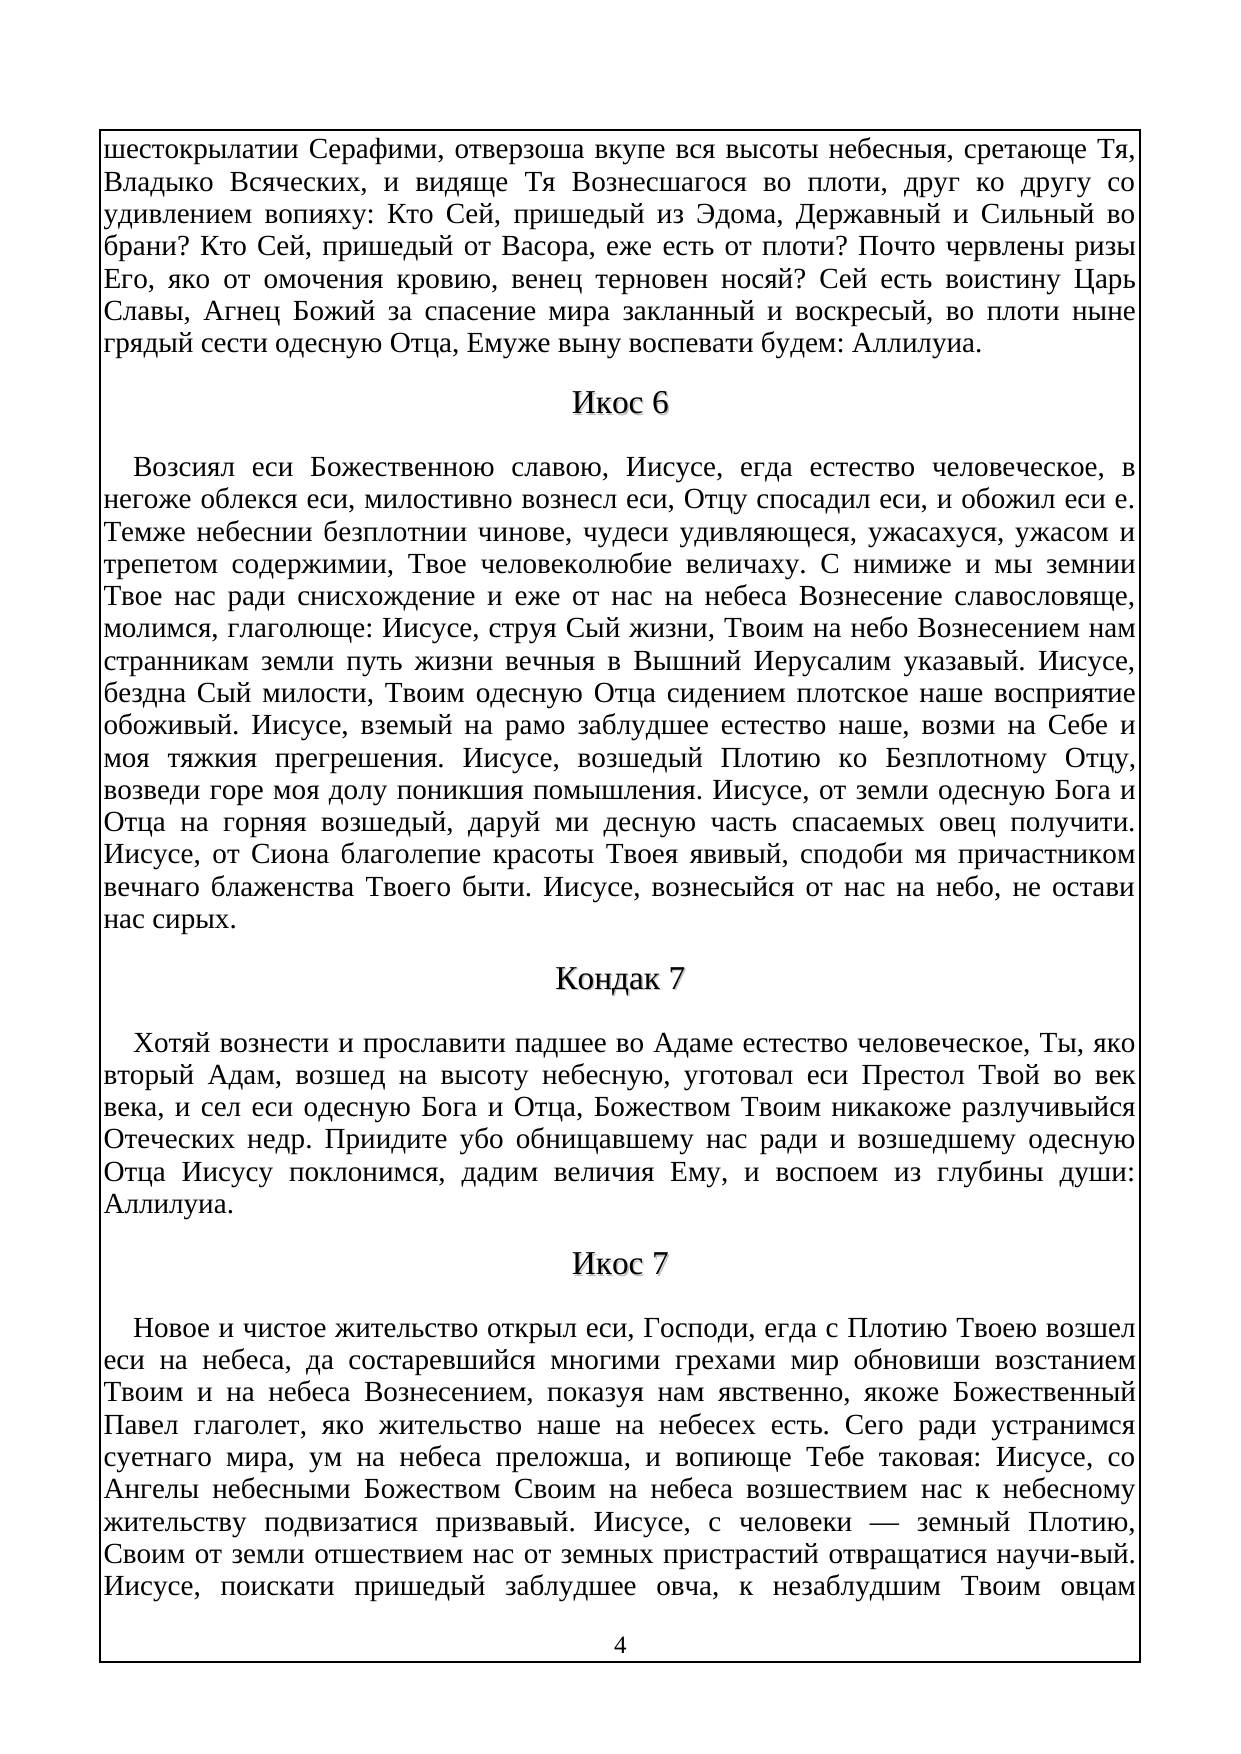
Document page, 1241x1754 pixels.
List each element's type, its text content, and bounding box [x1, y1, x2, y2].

subtitle Икос 6 [103, 384, 1137, 421]
text шестокрылатии Серафими, отверзоша вкупе вся высоты небесныя, сретающе Тя, Владыко Всяческих, и видяще Тя Вознесшагося во плоти, друг ко другу со удивлением вопияху: Кто Сей, пришедый из Эдома, Державный и Сильный во брани? Кто Сей, пришедый от Васора, еже есть от плоти? Почто червлены ризы Его, яко от омочения кровию, венец терновен носяй? Сей есть воистину Царь Славы, Агнец Божий за спасение мира закланный и воскресый, во плоти ныне грядый сести одесную Отца, Емуже выну воспевати будем: Аллилуиа. [103, 133, 1137, 359]
text Новое и чистое жительство открыл еси, Господи, егда с Плотию Твоею возшел еси на небеса, да состаревшийся многими грехами мир обновиши возстанием Твоим и на небеса Вознесением, показуя нам явственно, якоже Божественный Павел глаголет, яко жительство наше на небесех есть. Сего ради устранимся суетнаго мира, ум на небеса преложша, и вопиюще Тебе таковая: Иисусе, со Ангелы небесными Божеством Своим на небеса возшествием нас к небесному жительству подвизатися призвавый. Иисусе, с человеки — земный Плотию, Своим от земли отшествием нас от земных пристрастий отвращатися научи-вый. Иисусе, поискати пришедый заблудшее овча, к незаблудшим Твоим овцам [103, 1311, 1137, 1602]
text Возсиял еси Божественною славою, Иисусе, егда естество человеческое, в негоже облекся еси, милостивно вознесл еси, Отцу спосадил еси, и обожил еси е. Темже небеснии безплотнии чинове, чудеси удивляющеся, ужасахуся, ужасом и трепетом содержимии, Твое человеколюбие величаху. С нимиже и мы земнии Твое нас ради снисхождение и еже от нас на небеса Вознесение славословяще, молимся, глаголюще: Иисусе, струя Сый жизни, Твоим на небо Вознесением нам странникам земли путь жизни вечныя в Вышний Иерусалим указавый. Иисусе, бездна Сый милости, Твоим одесную Отца сидением плотское наше восприятие обоживый. Иисусе, вземый на рамо заблудшее естество наше, возми на Себе и моя тяжкия прегрешения. Иисусе, возшедый Плотию ко Безплотному Отцу, возведи горе моя долу поникшия помышления. Иисусе, от земли одесную Бога и Отца на горняя возшедый, даруй ми десную часть спасаемых овец получити. Иисусе, от Сиона благолепие красоты Твоея явивый, сподоби мя причастником вечнаго блаженства Твоего быти. Иисусе, вознесыйся от нас на небо, не остави нас сирых. [103, 450, 1137, 935]
text Хотяй вознести и прославити падшее во Адаме естество человеческое, Ты, яко вторый Адам, возшед на высоту небесную, уготовал еси Престол Твой во век века, и сел еси одесную Бога и Отца, Божеством Твоим никакоже разлучивыйся Отеческих недр. Приидите убо обнищавшему нас ради и возшедшему одесную Отца Иисусу поклонимся, дадим величия Ему, и воспоем из глубины души: Аллилуиа. [103, 1026, 1137, 1220]
subtitle Икос 7 [103, 1245, 1137, 1282]
subtitle Кондак 7 [103, 960, 1137, 997]
